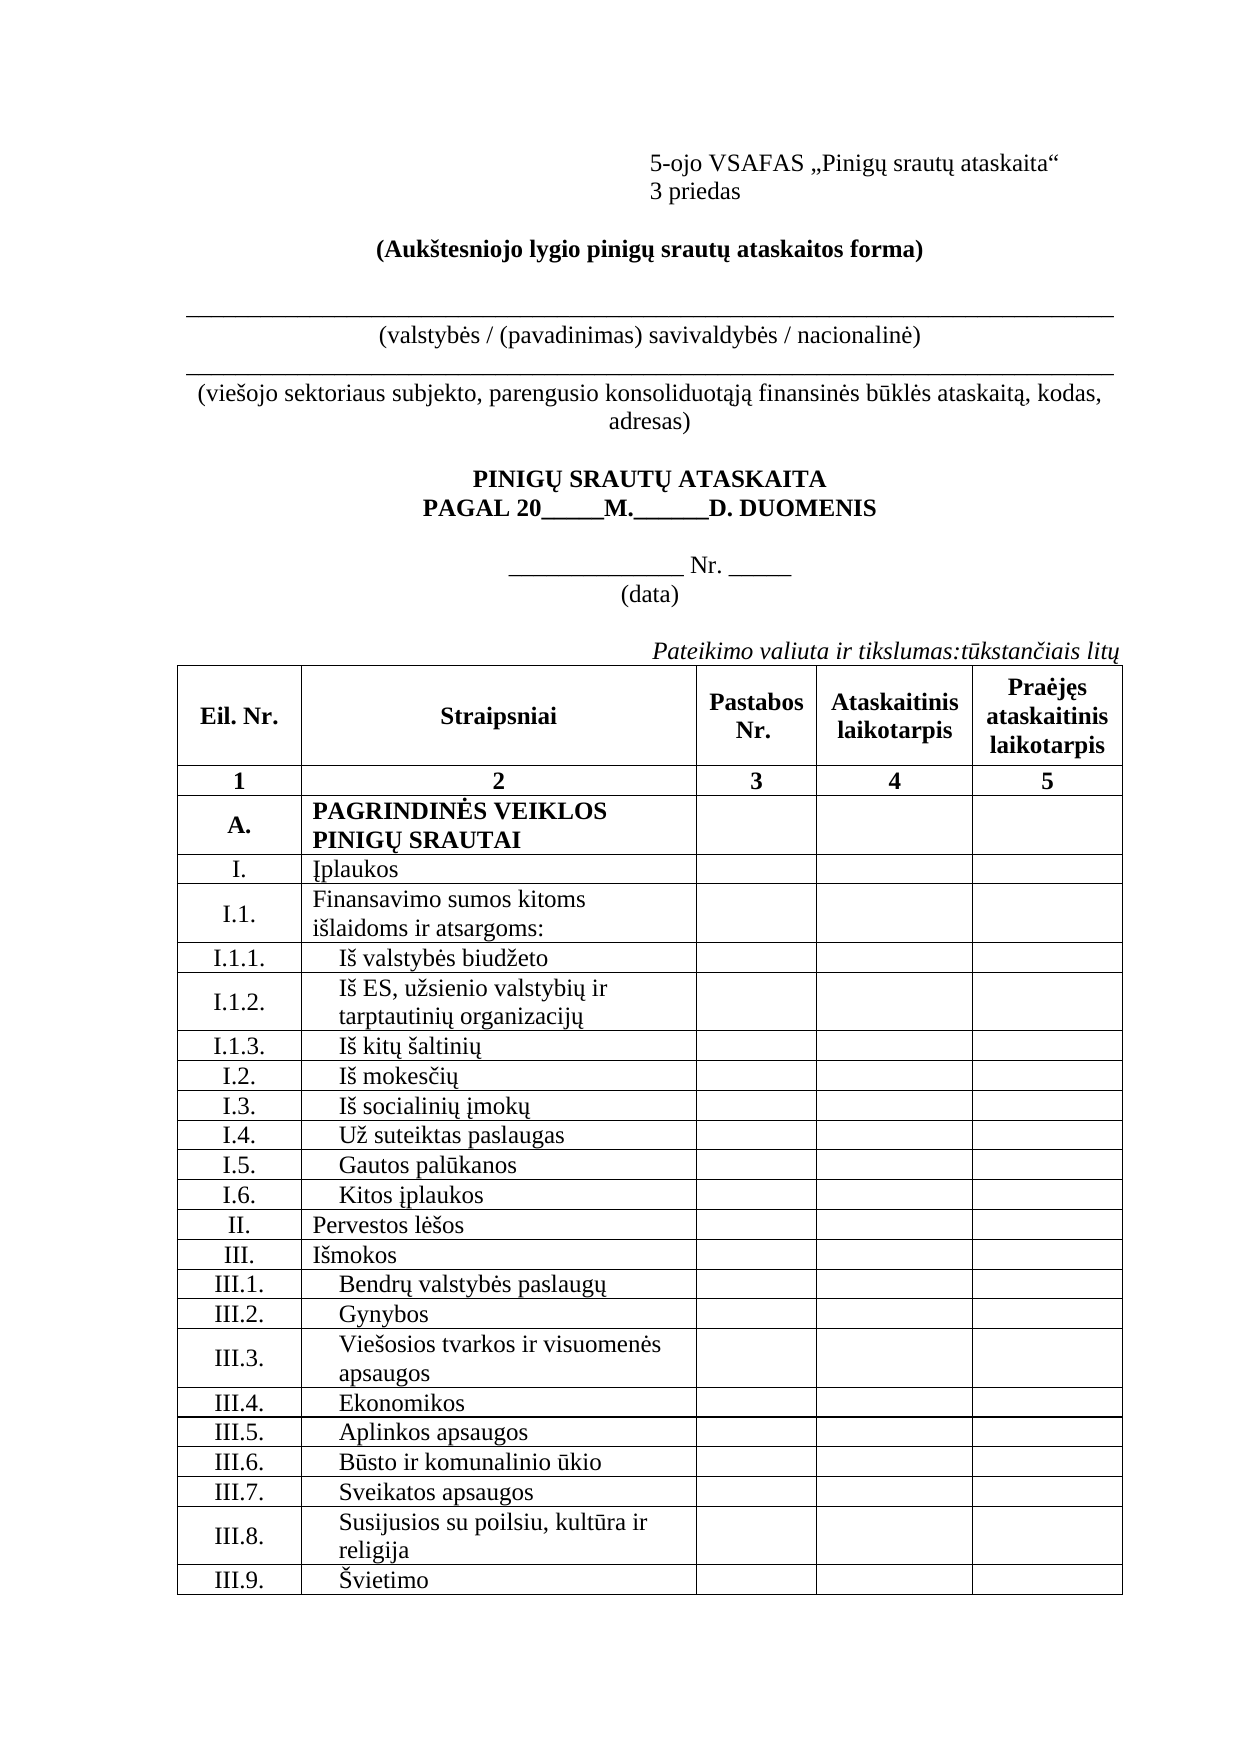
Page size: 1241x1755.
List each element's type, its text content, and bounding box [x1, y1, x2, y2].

table_cell III.7. [178, 1477, 301, 1506]
table_cell [817, 796, 972, 853]
table_cell Aplinkos apsaugos [302, 1418, 696, 1446]
table_cell [973, 1447, 1122, 1476]
table_cell [697, 1061, 816, 1090]
table_cell 5 [973, 766, 1122, 795]
table_cell [817, 1121, 972, 1149]
table_cell Iš mokesčių [302, 1061, 696, 1090]
table_cell [973, 1329, 1122, 1387]
text (viešojo sektoriaus subjekto, parengusio konsoliduotąją finansinės būklės ataskaitą, kodas, adresas) [177, 378, 1122, 435]
table_cell [973, 1210, 1122, 1239]
table_cell Kitos įplaukos [302, 1180, 696, 1209]
table_cell [973, 1121, 1122, 1149]
table_cell [817, 1031, 972, 1060]
text 3 priedas [649, 176, 1122, 205]
table_cell Finansavimo sumos kitoms išlaidoms ir atsargoms: [302, 884, 696, 942]
table_cell Įplaukos [302, 855, 696, 883]
table_header Eil. Nr. [178, 666, 301, 765]
table_header Straipsniai [302, 666, 696, 765]
table_cell III. [178, 1240, 301, 1268]
table_cell III.6. [178, 1447, 301, 1476]
table_cell [973, 1240, 1122, 1268]
table_cell 3 [697, 766, 816, 795]
table_cell [697, 1299, 816, 1328]
table_cell [817, 1565, 972, 1594]
table_cell 1 [178, 766, 301, 795]
table_cell [973, 943, 1122, 972]
table_cell [817, 855, 972, 883]
table_cell [973, 1061, 1122, 1090]
table_cell [973, 796, 1122, 853]
table_cell I.1.3. [178, 1031, 301, 1060]
table_cell I.6. [178, 1180, 301, 1209]
table_cell [973, 973, 1122, 1030]
table_cell [697, 1565, 816, 1594]
table_cell [817, 1210, 972, 1239]
table_cell [817, 1418, 972, 1446]
table_cell Iš ES, užsienio valstybių ir tarptautinių organizacijų [302, 973, 696, 1030]
table_cell III.9. [178, 1565, 301, 1594]
table_cell [817, 1507, 972, 1564]
table_cell [697, 1180, 816, 1209]
table_cell Iš kitų šaltinių [302, 1031, 696, 1060]
table_cell I.4. [178, 1121, 301, 1149]
table_cell [697, 943, 816, 972]
table_cell Ekonomikos [302, 1388, 696, 1416]
table_cell [973, 884, 1122, 942]
table_cell I.1. [178, 884, 301, 942]
table_cell 4 [817, 766, 972, 795]
table_cell III.8. [178, 1507, 301, 1564]
table_cell [697, 1210, 816, 1239]
text _ [177, 291, 1122, 320]
table_cell [817, 1329, 972, 1387]
text Pateikimo valiuta ir tikslumas:tūkstančiais litų [177, 636, 1122, 665]
table_cell [817, 1091, 972, 1119]
table_cell [817, 1447, 972, 1476]
table_cell [973, 1418, 1122, 1446]
table_cell III.3. [178, 1329, 301, 1387]
text ______________ Nr. _____ [177, 550, 1122, 579]
table_cell [697, 1329, 816, 1387]
table_cell [817, 1180, 972, 1209]
table_cell [973, 1477, 1122, 1506]
table_cell [973, 855, 1122, 883]
table_cell [697, 1477, 816, 1506]
table_cell [697, 1031, 816, 1060]
table_cell [817, 1150, 972, 1179]
table_cell PAGRINDINĖS VEIKLOS PINIGŲ SRAUTAI [302, 796, 696, 853]
table_cell [817, 1270, 972, 1298]
text PAGAL 20_____M.______D. DUOMENIS [177, 493, 1122, 521]
table_cell 2 [302, 766, 696, 795]
table_cell [697, 1418, 816, 1446]
table_cell [697, 1388, 816, 1416]
table_cell [817, 1299, 972, 1328]
table_cell [817, 1388, 972, 1416]
table_cell Iš socialinių įmokų [302, 1091, 696, 1119]
table_cell III.2. [178, 1299, 301, 1328]
table_cell I.5. [178, 1150, 301, 1179]
table_cell III.4. [178, 1388, 301, 1416]
table_cell [973, 1180, 1122, 1209]
text 5-ojo VSAFAS „Pinigų srautų ataskaita“ [649, 148, 1122, 176]
table_cell I.2. [178, 1061, 301, 1090]
table_cell I. [178, 855, 301, 883]
table_cell [973, 1388, 1122, 1416]
table_cell Gynybos [302, 1299, 696, 1328]
table_cell [817, 884, 972, 942]
table_cell [817, 943, 972, 972]
table_cell [973, 1031, 1122, 1060]
text (data) [177, 579, 1122, 608]
table_cell III.1. [178, 1270, 301, 1298]
table_cell I.1.2. [178, 973, 301, 1030]
text (Aukštesniojo lygio pinigų srautų ataskaitos forma) [177, 234, 1122, 263]
table_cell [817, 1240, 972, 1268]
table_cell [817, 1477, 972, 1506]
table_cell [973, 1565, 1122, 1594]
table_cell [697, 1240, 816, 1268]
table_cell III.5. [178, 1418, 301, 1446]
table_cell Bendrų valstybės paslaugų [302, 1270, 696, 1298]
table_cell Iš valstybės biudžeto [302, 943, 696, 972]
table_cell I.1.1. [178, 943, 301, 972]
table_cell [697, 796, 816, 853]
table_cell [973, 1150, 1122, 1179]
table_cell [697, 1150, 816, 1179]
table_cell [973, 1270, 1122, 1298]
table_cell [697, 855, 816, 883]
table_cell Už suteiktas paslaugas [302, 1121, 696, 1149]
table_cell A. [178, 796, 301, 853]
table_cell Viešosios tvarkos ir visuomenės apsaugos [302, 1329, 696, 1387]
table_cell Švietimo [302, 1565, 696, 1594]
table_cell Išmokos [302, 1240, 696, 1268]
table_cell [817, 1061, 972, 1090]
text _ [177, 349, 1122, 378]
table_cell [697, 973, 816, 1030]
text (valstybės / (pavadinimas) savivaldybės / nacionalinė) [177, 320, 1122, 349]
table_cell [973, 1299, 1122, 1328]
table_cell [973, 1507, 1122, 1564]
table_cell I.3. [178, 1091, 301, 1119]
table_cell Pervestos lėšos [302, 1210, 696, 1239]
table_header Praėjęs ataskaitinis laikotarpis [973, 666, 1122, 765]
table_cell [697, 1091, 816, 1119]
table_cell [973, 1091, 1122, 1119]
table_cell Būsto ir komunalinio ūkio [302, 1447, 696, 1476]
text PINIGŲ SRAUTŲ ATASKAITA [177, 464, 1122, 493]
table_header Pastabos Nr. [697, 666, 816, 765]
table_cell [697, 1270, 816, 1298]
table_cell Susijusios su poilsiu, kultūra ir religija [302, 1507, 696, 1564]
table_cell [697, 884, 816, 942]
table_cell [697, 1121, 816, 1149]
table_header Ataskaitinis laikotarpis [817, 666, 972, 765]
table_cell [817, 973, 972, 1030]
table_cell II. [178, 1210, 301, 1239]
table_cell Sveikatos apsaugos [302, 1477, 696, 1506]
table_cell Gautos palūkanos [302, 1150, 696, 1179]
table_cell [697, 1447, 816, 1476]
table_cell [697, 1507, 816, 1564]
